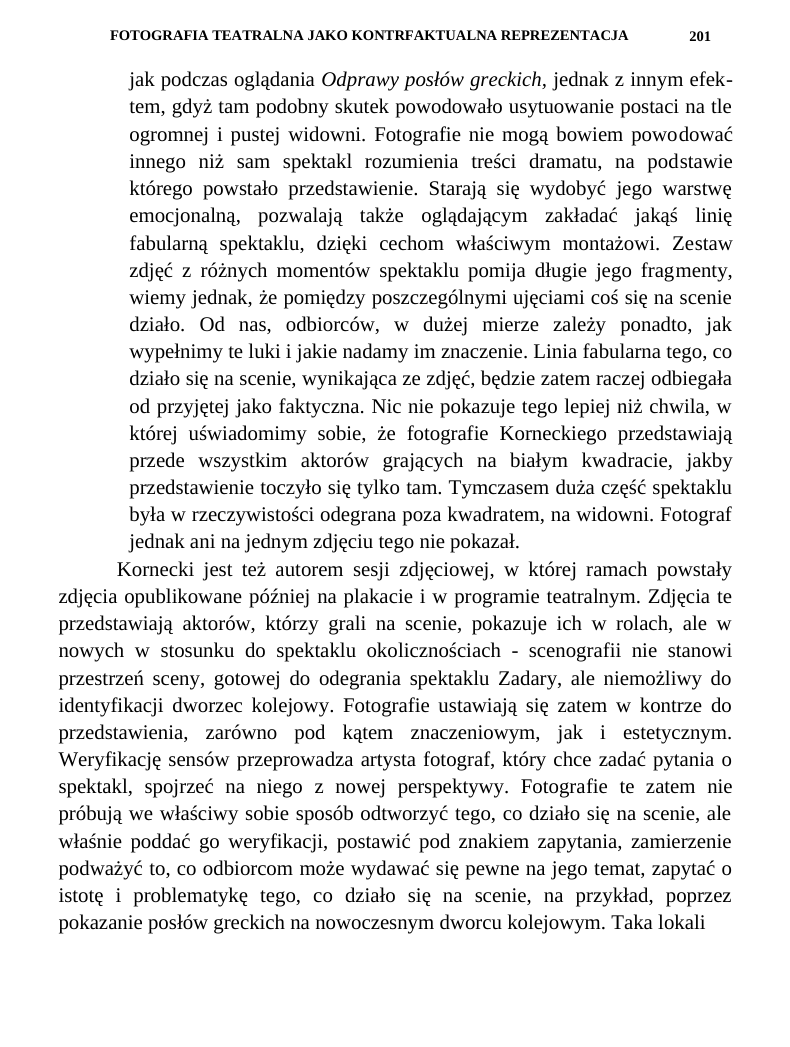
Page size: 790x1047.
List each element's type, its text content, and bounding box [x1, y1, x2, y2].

text 201 [689, 28, 723, 45]
text Kornecki jest też autorem sesji zdjęciowej, w której ramach powstały zdjęcia opublikowane później na plakacie i w programie teatralnym. Zdjęcia te przedstawiają aktorów, którzy grali na scenie, pokazuje ich w rolach, ale w nowych w stosunku do spektaklu oko­licznościach - scenografii nie stanowi przestrzeń sceny, gotowej do odegrania spektaklu Zadary, ale niemożliwy do identyfikacji dwo­rzec kolejowy. Fotografie ustawiają się zatem w kontrze do przed­stawienia, zarówno pod kątem znaczeniowym, jak i estetycznym. Weryfikację sensów przeprowadza artysta fotograf, który chce zadać pytania o spektakl, spojrzeć na niego z nowej perspektywy. Fotogra­fie te zatem nie próbują we właściwy sobie sposób odtworzyć tego, co działo się na scenie, ale właśnie poddać go weryfikacji, postawić pod znakiem zapytania, zamierzenie podważyć to, co odbiorcom może wydawać się pewne na jego temat, zapytać o istotę i proble­matykę tego, co działo się na scenie, na przykład, poprzez pokazanie posłów greckich na nowoczesnym dworcu kolejowym. Taka lokali­ [58, 557, 733, 934]
text jak podczas oglądania Odprawy posłów greckich, jednak z innym efek­tem, gdyż tam podobny skutek powodowało usytuowanie postaci na tle ogromnej i pustej widowni. Fotografie nie mogą bowiem powo­dować innego niż sam spektakl rozumienia treści dramatu, na pod­stawie którego powstało przedstawienie. Starają się wydobyć jego warstwę emocjonalną, pozwalają także oglądającym zakładać jakąś linię fabularną spektaklu, dzięki cechom właściwym montażowi. Ze­staw zdjęć z różnych momentów spektaklu pomija długie jego frag­menty, wiemy jednak, że pomiędzy poszczególnymi ujęciami coś się na scenie działo. Od nas, odbiorców, w dużej mierze zależy ponadto, jak wypełnimy te luki i jakie nadamy im znaczenie. Linia fabularna tego, co działo się na scenie, wynikająca ze zdjęć, będzie zatem raczej odbiegała od przyjętej jako faktyczna. Nic nie pokazuje tego lepiej niż chwila, w której uświadomimy sobie, że fotografie Korneckiego przedstawiają przede wszystkim aktorów grających na białym kwa­dracie, jakby przedstawienie toczyło się tylko tam. Tymczasem duża część spektaklu była w rzeczywistości odegrana poza kwadratem, na widowni. Fotograf jednak ani na jednym zdjęciu tego nie pokazał. [129, 67, 733, 553]
text FOTOGRAFIA TEATRALNA JAKO KONTRFAKTUALNA REPREZENTACJA [110, 26, 639, 43]
